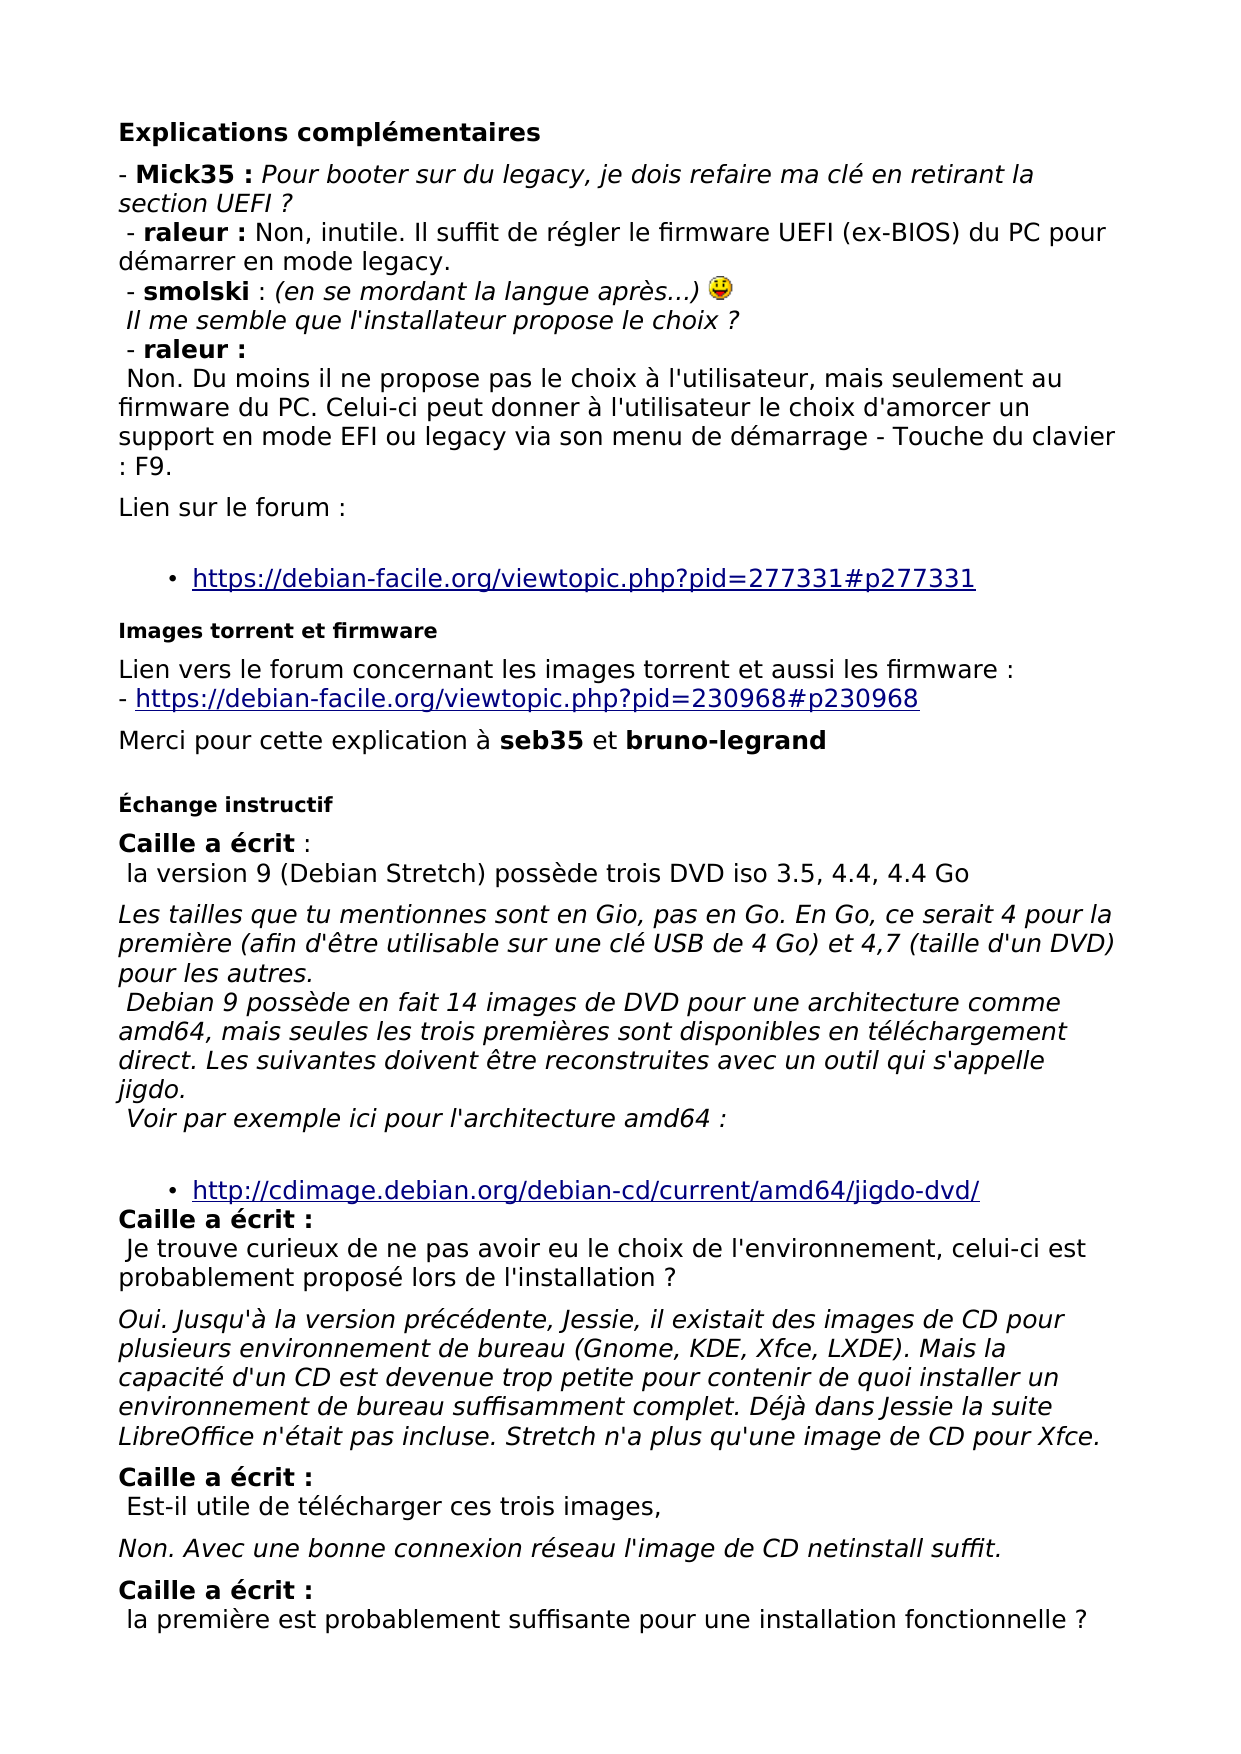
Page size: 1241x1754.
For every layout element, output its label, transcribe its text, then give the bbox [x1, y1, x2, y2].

text Caille a écrit : la version 9 (Debian Stretch) possède trois DVD iso 3.5, 4.4, 4.4 Go [118, 830, 1122, 888]
subtitle Échange instructif [118, 793, 1122, 817]
text Merci pour cette explication à seb35 et bruno-legrand [118, 726, 1122, 755]
text Les tailles que tu mentionnes sont en Gio, pas en Go. En Go, ce serait 4 pour la première (afin d'être utilisable sur une clé USB de 4 Go) et 4,7 (taille d'un DVD) pour les autres. Debian 9 possède en fait 14 images de DVD pour une architecture comme amd64, mais seules les trois premières sont disponibles en téléchargement direct. Les suivantes doivent être reconstruites avec un outil qui s'appelle jigdo. Voir par exemple ici pour l'architecture amd64 : [118, 901, 1122, 1134]
list http://cdimage.debian.org/debian-cd/current/amd64/jigdo-dvd/ [177, 1176, 1122, 1205]
text Lien vers le forum concernant les images torrent et aussi les firmware : - https://debian-facile.org/viewtopic.php?pid=230968#p230968 [118, 655, 1122, 714]
text - Mick35 : Pour booter sur du legacy, je dois refaire ma clé en retirant la section UEFI ? - raleur : Non, inutile. Il suffit de régler le firmware UEFI (ex-BIOS) du PC pour démarrer en mode legacy. - smolski : (en se mordant la langue après...) Il me semble que l'installateur propose le choix ? - raleur : Non. Du moins il ne propose pas le choix à l'utilisateur, mais seulement au firmware du PC. Celui-ci peut donner à l'utilisateur le choix d'amorcer un support en mode EFI ou legacy via son menu de démarrage - Touche du clavier : F9. [118, 160, 1122, 481]
text Oui. Jusqu'à la version précédente, Jessie, il existait des images de CD pour plusieurs environnement de bureau (Gnome, KDE, Xfce, LXDE). Mais la capacité d'un CD est devenue trop petite pour contenir de quoi installer un environnement de bureau suffisamment complet. Déjà dans Jessie la suite LibreOffice n'était pas incluse. Stretch n'a plus qu'une image de CD pour Xfce. [118, 1305, 1122, 1451]
text Lien sur le forum : [118, 493, 1122, 522]
list https://debian-facile.org/viewtopic.php?pid=277331#p277331 [177, 564, 1122, 594]
subtitle Explications complémentaires [118, 118, 1122, 147]
picture [708, 276, 733, 300]
text Caille a écrit : la première est probablement suffisante pour une installation fonctionnelle ? [118, 1576, 1122, 1634]
text Non. Avec une bonne connexion réseau l'image de CD netinstall suffit. [118, 1534, 1122, 1563]
subtitle Images torrent et firmware [118, 619, 1122, 643]
text Caille a écrit : Je trouve curieux de ne pas avoir eu le choix de l'environnement, celui-ci est probablement proposé lors de l'installation ? [118, 1205, 1122, 1292]
text Caille a écrit : Est-il utile de télécharger ces trois images, [118, 1463, 1122, 1522]
